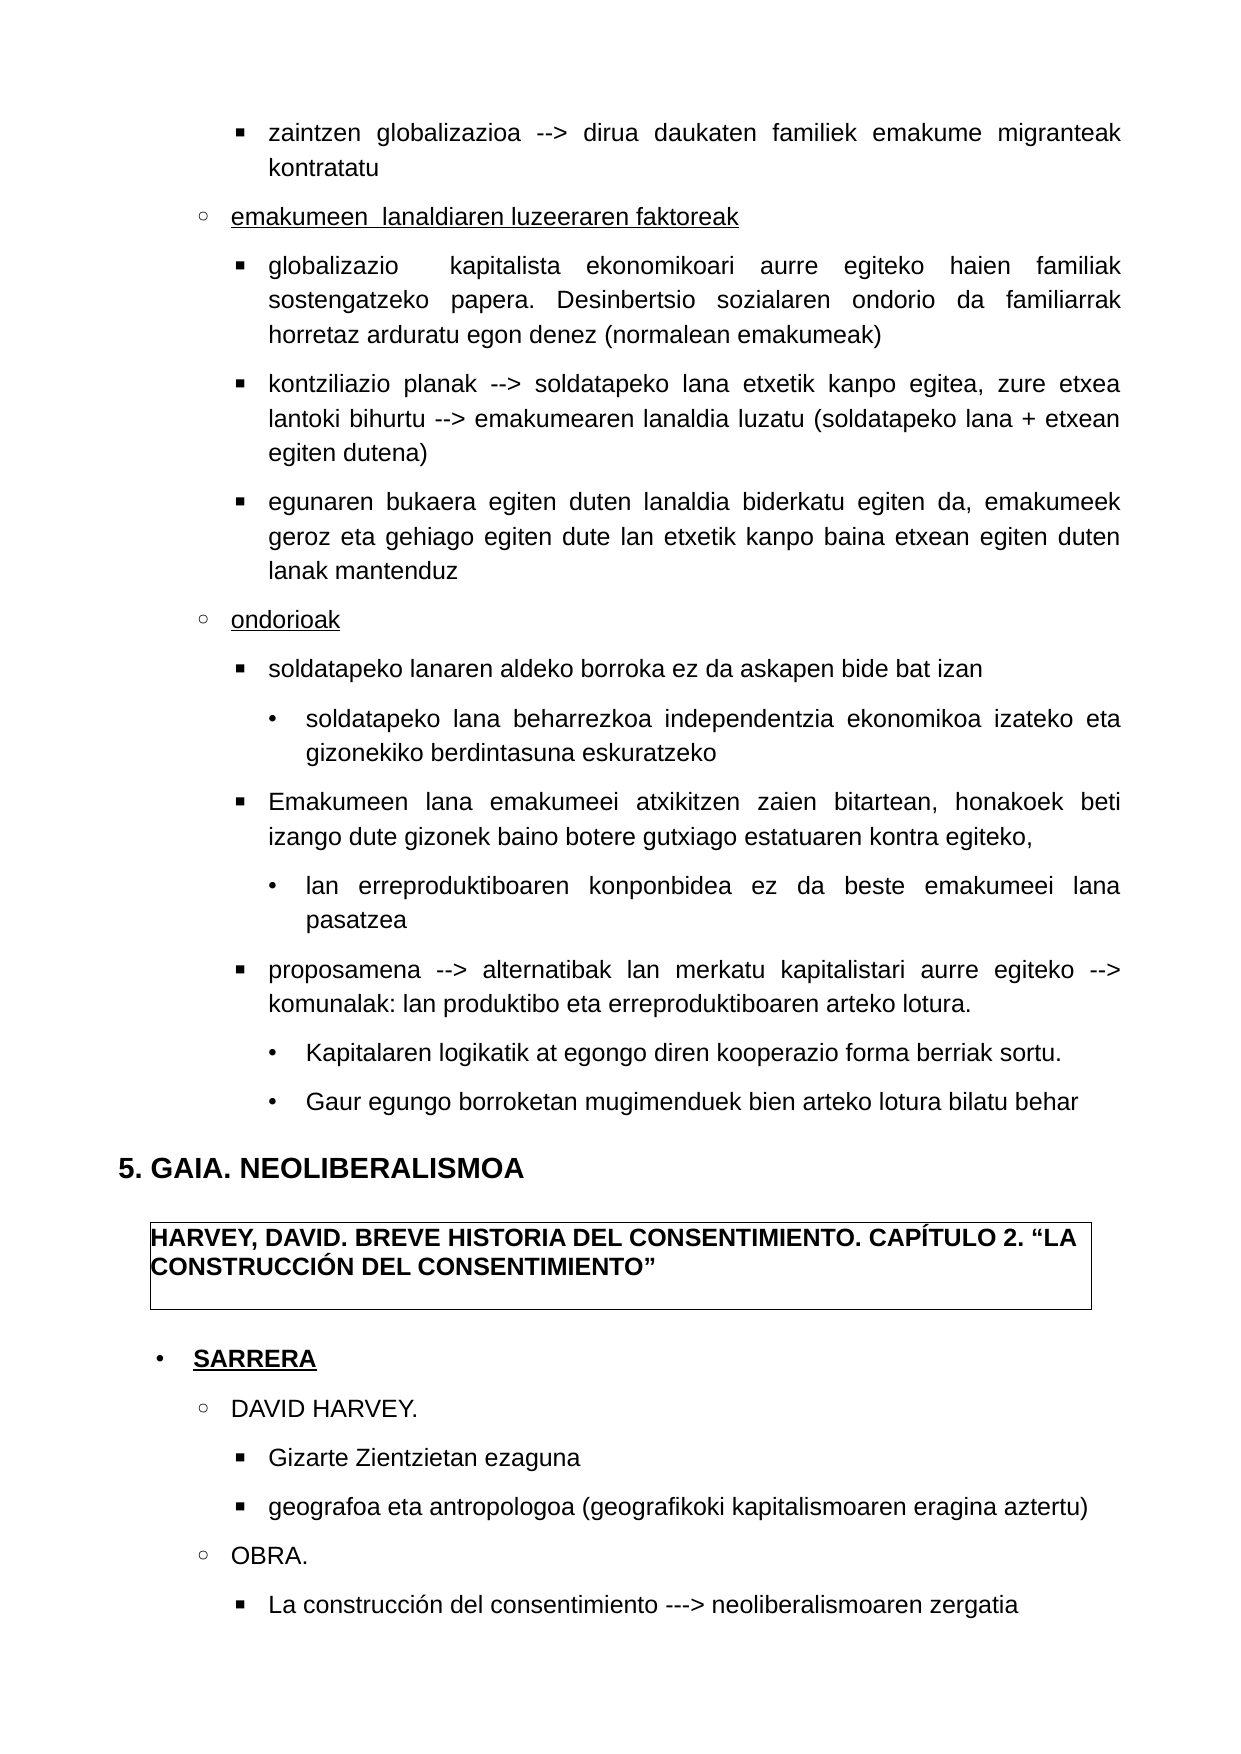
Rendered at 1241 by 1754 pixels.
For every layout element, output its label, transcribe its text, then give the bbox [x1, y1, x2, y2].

list kontziliazio planak --> soldatapeko lana etxetik kanpo egitea, zure etxea lantoki bihurtu --> emakumearen lanaldia luzatu (soldatapeko lana + etxean egiten dutena) [231, 369, 1122, 467]
list zaintzen globalizazioa --> dirua daukaten familiek emakume migranteak kontratatu [231, 118, 1122, 181]
list ondorioak [193, 605, 1122, 634]
list SARRERA [156, 1344, 1122, 1373]
list lan erreproduktiboaren konponbidea ez da beste emakumeei lana pasatzea [268, 871, 1122, 934]
list egunaren bukaera egiten duten lanaldia biderkatu egiten da, emakumeek geroz eta gehiago egiten dute lan etxetik kanpo baina etxean egiten duten lanak mantenduz [231, 487, 1122, 585]
list soldatapeko lanaren aldeko borroka ez da askapen bide bat izan [231, 654, 1122, 683]
list emakumeen lanaldiaren luzeeraren faktoreak [193, 202, 1122, 231]
list Emakumeen lana emakumeei atxikitzen zaien bitartean, honakoek beti izango dute gizonek baino botere gutxiago estatuaren kontra egiteko, [231, 787, 1122, 851]
list La construcción del consentimiento ---> neoliberalismoaren zergatia [231, 1590, 1122, 1619]
list Gizarte Zientzietan ezaguna [231, 1443, 1122, 1472]
list Kapitalaren logikatik at egongo diren kooperazio forma berriak sortu. [268, 1038, 1122, 1067]
list geografoa eta antropologoa (geografikoki kapitalismoaren eragina aztertu) [231, 1492, 1122, 1521]
list soldatapeko lana beharrezkoa independentzia ekonomikoa izateko eta gizonekiko berdintasuna eskuratzeko [268, 704, 1122, 767]
list globalizazio kapitalista ekonomikoari aurre egiteko haien familiak sostengatzeko papera. Desinbertsio sozialaren ondorio da familiarrak horretaz arduratu egon denez (normalean emakumeak) [231, 251, 1122, 349]
list DAVID HARVEY. [193, 1393, 1122, 1422]
list proposamena --> alternatibak lan merkatu kapitalistari aurre egiteko --> komunalak: lan produktibo eta erreproduktiboaren arteko lotura. [231, 954, 1122, 1018]
list Gaur egungo borroketan mugimenduek bien arteko lotura bilatu behar [268, 1087, 1122, 1116]
list OBRA. [193, 1541, 1122, 1570]
subtitle 5. GAIA. NEOLIBERALISMOA [118, 1151, 1122, 1185]
